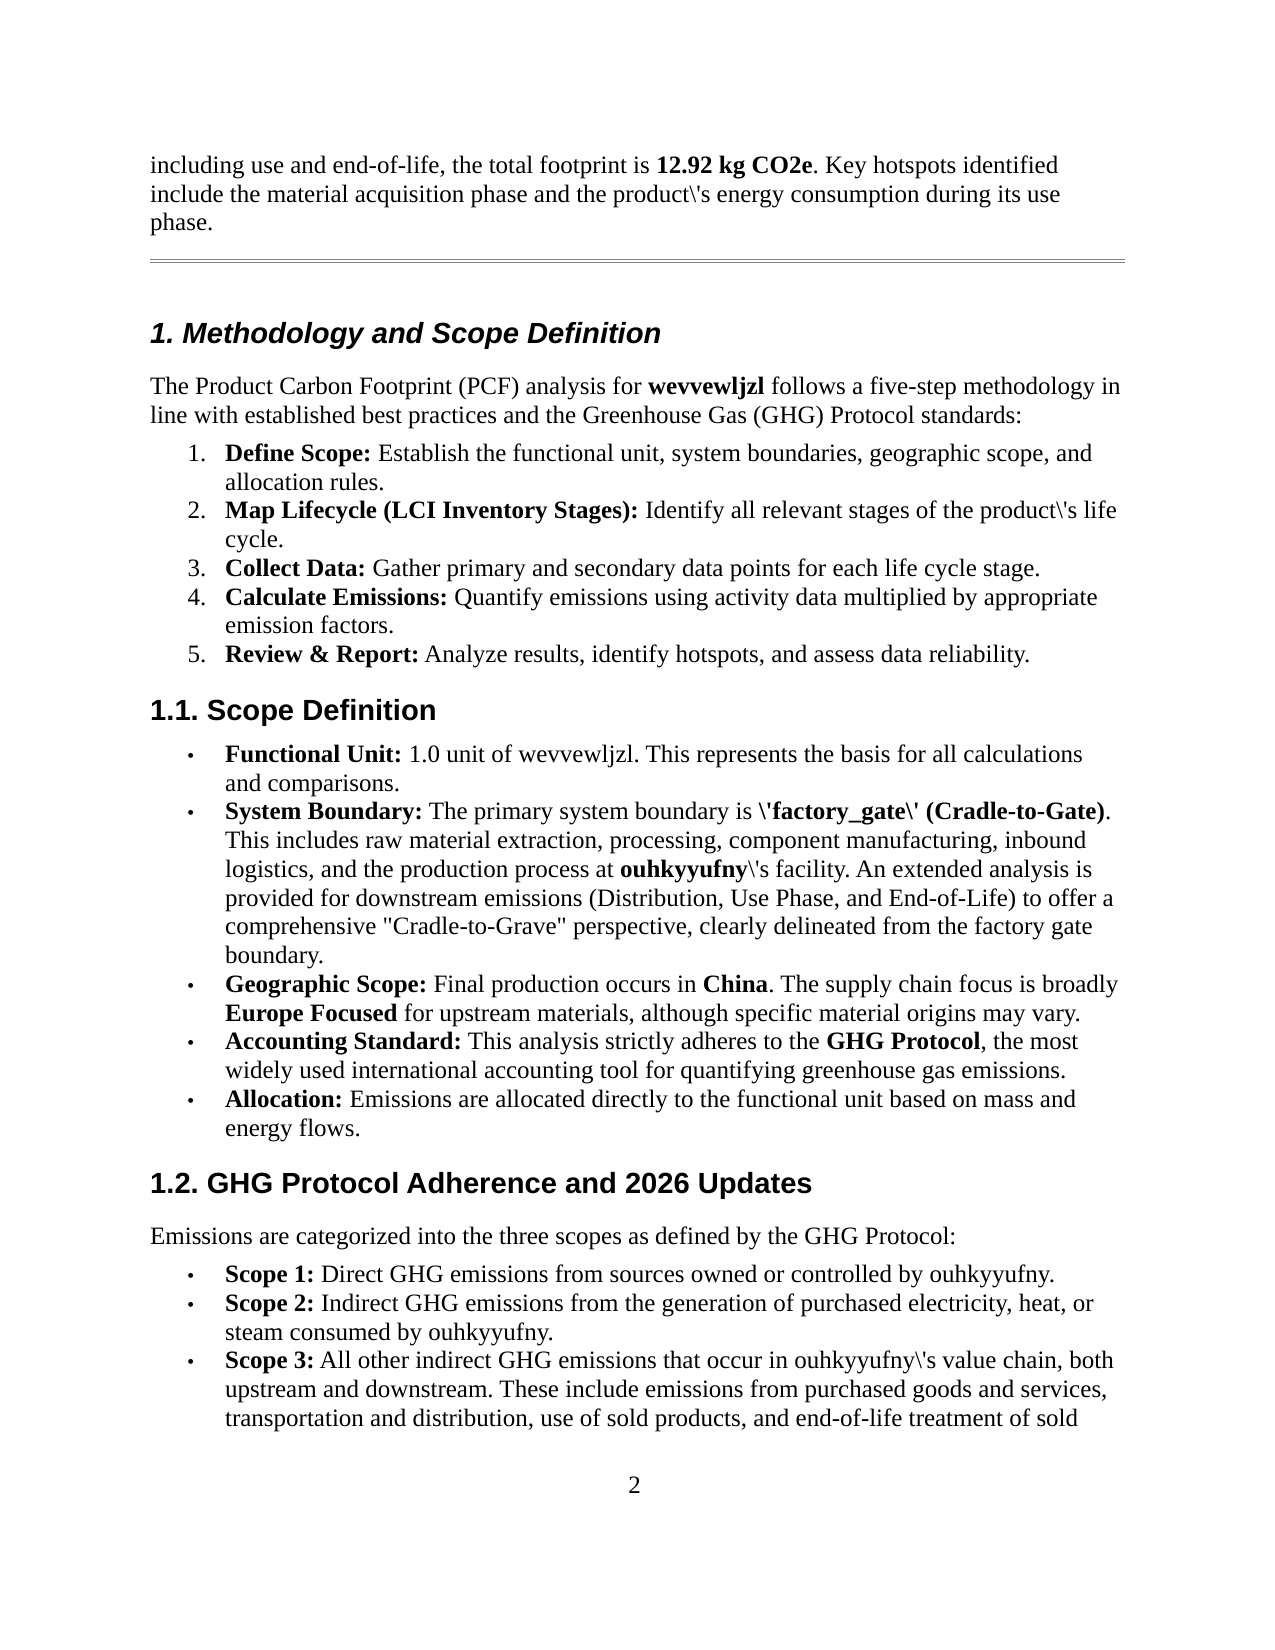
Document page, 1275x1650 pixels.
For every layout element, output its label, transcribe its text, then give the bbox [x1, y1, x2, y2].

subtitle 1. Methodology and Scope Definition [150, 316, 1125, 350]
text The Product Carbon Footprint (PCF) analysis for wevvewljzl follows a five-step methodology in line with established best practices and the Greenhouse Gas (GHG) Protocol standards: [150, 371, 1125, 429]
list Scope 3: All other indirect GHG emissions that occur in ouhkyyufny\'s value chain, both upstream and downstream. These include emissions from purchased goods and services, transportation and distribution, use of sold products, and end-of-life treatment of sold [187, 1345, 1125, 1432]
text including use and end-of-life, the total footprint is 12.92 kg CO2e. Key hotspots identified include the material acquisition phase and the product\'s energy consumption during its use phase. [150, 150, 1125, 236]
list Define Scope: Establish the functional unit, system boundaries, geographic scope, and allocation rules. [187, 438, 1125, 495]
list System Boundary: The primary system boundary is \'factory_gate\' (Cradle-to-Gate). This includes raw material extraction, processing, component manufacturing, inbound logistics, and the production process at ouhkyyufny\'s facility. An extended analysis is provided for downstream emissions (Distribution, Use Phase, and End-of-Life) to offer a comprehensive "Cradle-to-Grave" perspective, clearly delineated from the factory gate boundary. [187, 796, 1125, 969]
list Scope 1: Direct GHG emissions from sources owned or controlled by ouhkyyufny. [187, 1259, 1125, 1288]
list Allocation: Emissions are allocated directly to the functional unit based on mass and energy flows. [187, 1084, 1125, 1141]
list Collect Data: Gather primary and secondary data points for each life cycle stage. [187, 553, 1125, 582]
list Review & Report: Analyze results, identify hotspots, and assess data reliability. [187, 639, 1125, 668]
list Map Lifecycle (LCI Inventory Stages): Identify all relevant stages of the product\'s life cycle. [187, 495, 1125, 553]
list Scope 2: Indirect GHG emissions from the generation of purchased electricity, heat, or steam consumed by ouhkyyufny. [187, 1288, 1125, 1345]
subtitle 1.2. GHG Protocol Adherence and 2026 Updates [150, 1166, 1125, 1200]
list Geographic Scope: Final production occurs in China. The supply chain focus is broadly Europe Focused for upstream materials, although specific material origins may vary. [187, 969, 1125, 1026]
list Calculate Emissions: Quantify emissions using activity data multiplied by appropriate emission factors. [187, 582, 1125, 639]
list Functional Unit: 1.0 unit of wevvewljzl. This represents the basis for all calculations and comparisons. [187, 739, 1125, 796]
text Emissions are categorized into the three scopes as defined by the GHG Protocol: [150, 1221, 1125, 1250]
list Accounting Standard: This analysis strictly adheres to the GHG Protocol, the most widely used international accounting tool for quantifying greenhouse gas emissions. [187, 1026, 1125, 1084]
subtitle 1.1. Scope Definition [150, 693, 1125, 726]
